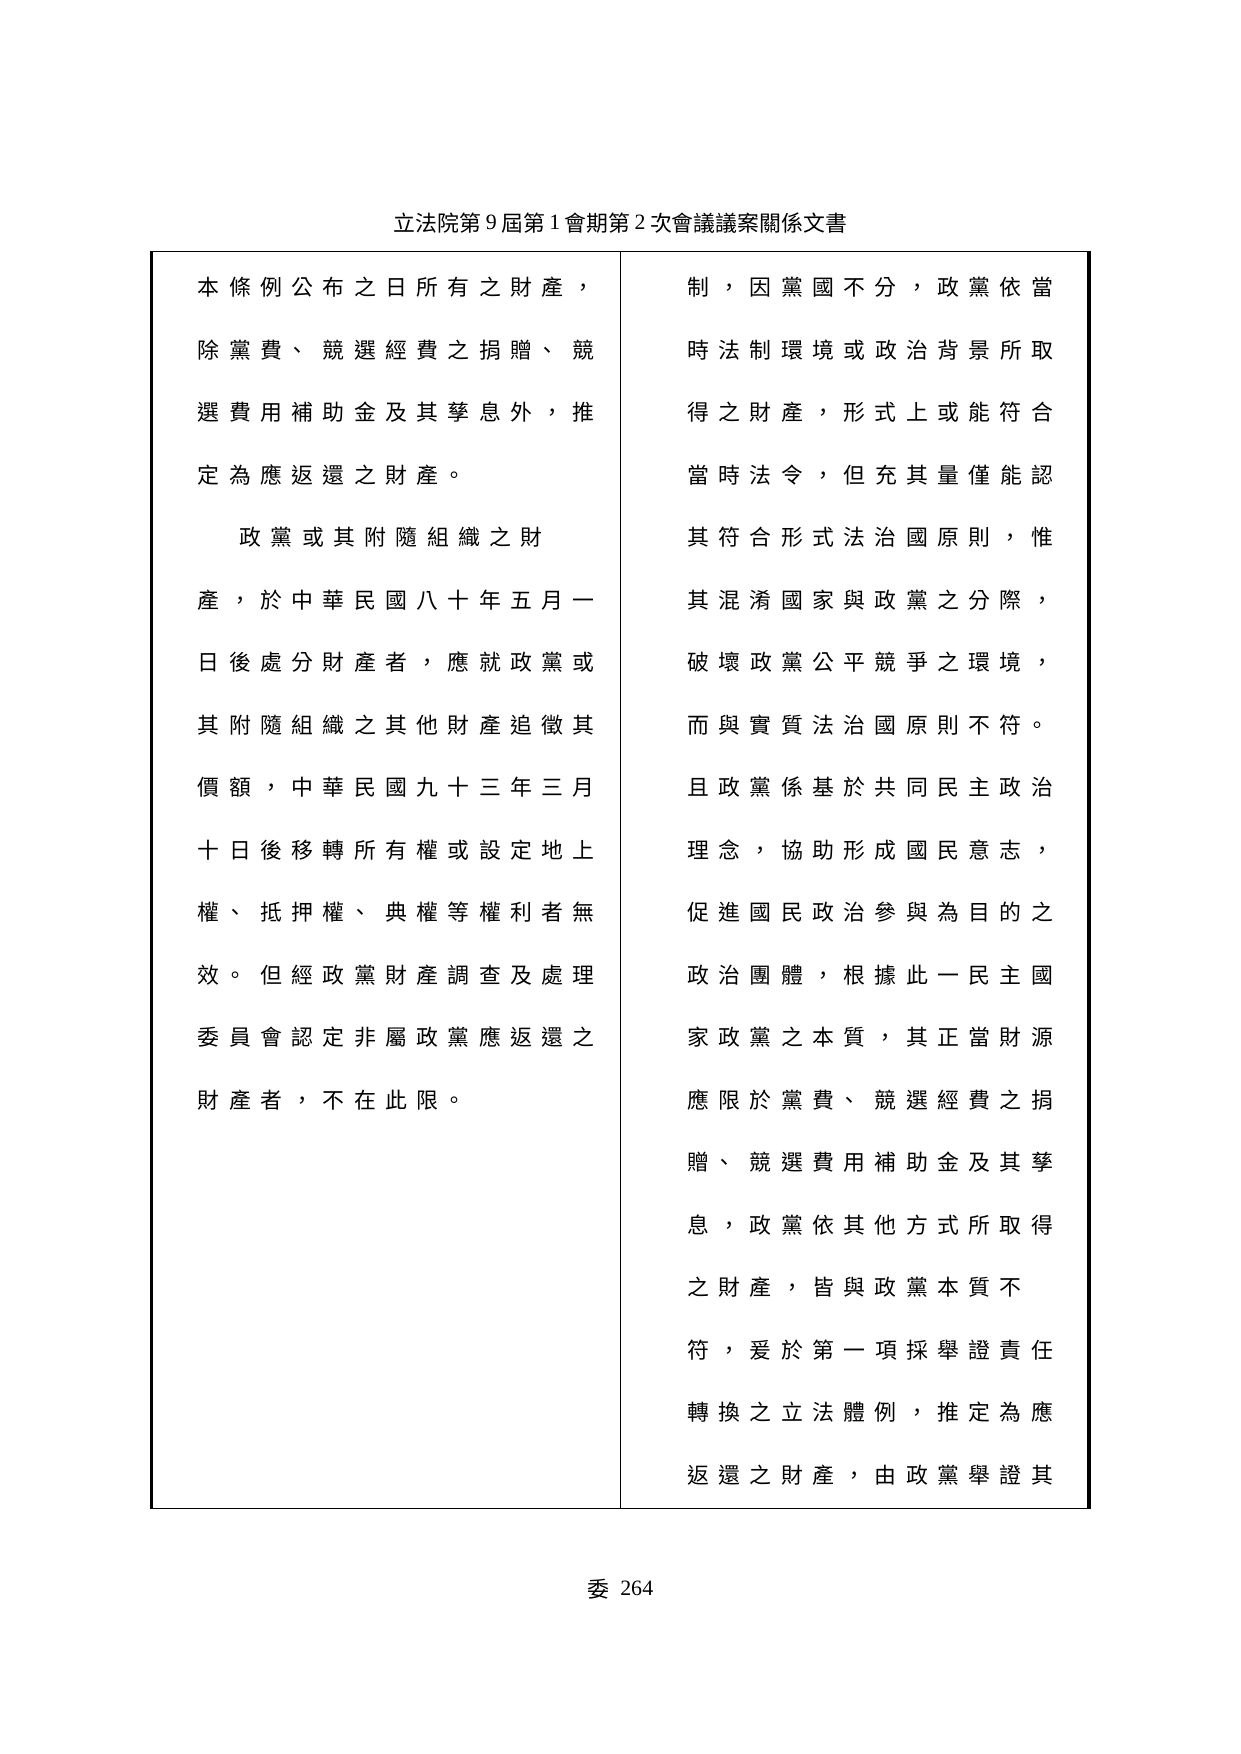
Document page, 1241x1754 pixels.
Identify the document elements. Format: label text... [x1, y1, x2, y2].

table_cell 制，因黨國不分，政黨依當時法制環境或政治背景所取得之財產，形式上或能符合當時法令，但充其量僅能認其符合形式法治國原則，惟其混淆國家與政黨之分際，破壞政黨公平競爭之環境，而與實質法治國原則不符。且政黨係基於共同民主政治理念，協助形成國民意志，促進國民政治參與為目的之政治團體，根據此一民主國家政黨之本質，其正當財源應限於黨費、競選經費之捐贈、競選費用補助金及其孳息，政黨依其他方式所取得之財產，皆與政黨本質不符，爰於第一項採舉證責任轉換之立法體例，推定為應返還之財產，由政黨舉證其 [621, 252, 1087, 1508]
table_cell 本條例公布之日所有之財產，除黨費、競選經費之捐贈、競選費用補助金及其孳息外，推定為應返還之財產。 政黨或其附隨組織之財產，於中華民國八十年五月一日後處分財產者，應就政黨或其附隨組織之其他財產追徵其價額，中華民國九十三年三月十日後移轉所有權或設定地上權、抵押權、典權等權利者無效。但經政黨財產調查及處理委員會認定非屬政黨應返還之財產者，不在此限。 [153, 252, 620, 1508]
